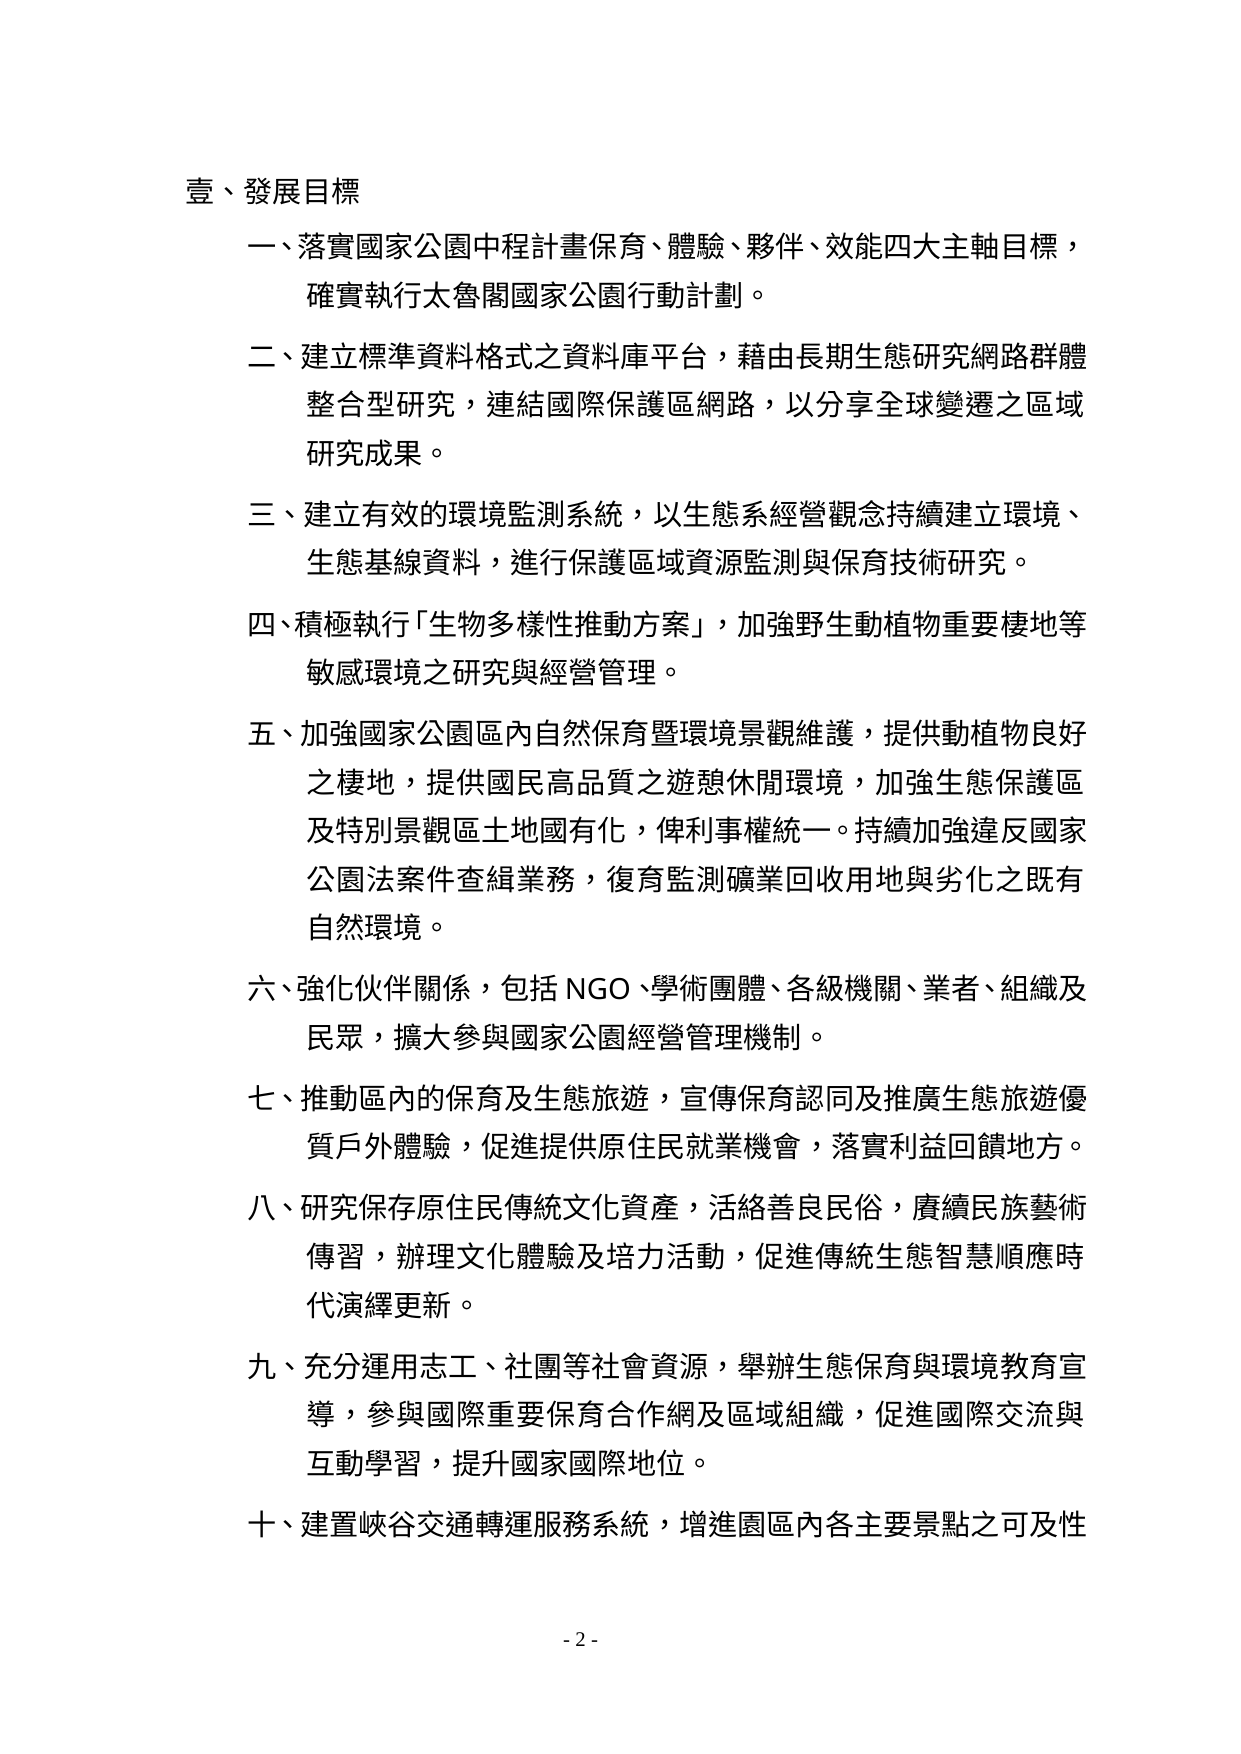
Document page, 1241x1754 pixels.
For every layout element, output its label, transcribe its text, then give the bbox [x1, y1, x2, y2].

text 五、加強國家公園區內自然保育暨環境景觀維護，提供動植物良好之棲地，提供國民高品質之遊憩休閒環境，加強生態保護區及特別景觀區土地國有化，俾利事權統一。持續加強違反國家公園法案件查緝業務，復育監測礦業回收用地與劣化之既有自然環境。 [248, 711, 1087, 947]
text 二、建立標準資料格式之資料庫平台，藉由長期生態研究網路群體整合型研究，連結國際保護區網路，以分享全球變遷之區域研究成果。 [248, 333, 1087, 473]
text 三、建立有效的環境監測系統，以生態系經營觀念持續建立環境、生態基線資料，進行保護區域資源監測與保育技術研究。 [248, 491, 1087, 582]
text 壹、發展目標 [185, 165, 1087, 211]
text 九、充分運用志工、社團等社會資源，舉辦生態保育與環境教育宣導，參與國際重要保育合作網及區域組織，促進國際交流與互動學習，提升國家國際地位。 [248, 1343, 1087, 1483]
text 七、推動區內的保育及生態旅遊，宣傳保育認同及推廣生態旅遊優質戶外體驗，促進提供原住民就業機會，落實利益回饋地方。 [248, 1076, 1087, 1166]
text 四、積極執行「生物多樣性推動方案」，加強野生動植物重要棲地等敏感環境之研究與經營管理。 [248, 601, 1087, 692]
text 一、落實國家公園中程計畫保育、體驗、夥伴、效能四大主軸目標，確實執行太魯閣國家公園行動計劃。 [248, 224, 1087, 314]
text 八、研究保存原住民傳統文化資產，活絡善良民俗，賡續民族藝術傳習，辦理文化體驗及培力活動，促進傳統生態智慧順應時代演繹更新。 [248, 1185, 1087, 1324]
text 十、建置峽谷交通轉運服務系統，增進園區內各主要景點之可及性 [248, 1501, 1087, 1544]
text 六、強化伙伴關係，包括NGO、學術團體、各級機關、業者、組織及民眾，擴大參與國家公園經營管理機制。 [248, 966, 1087, 1057]
